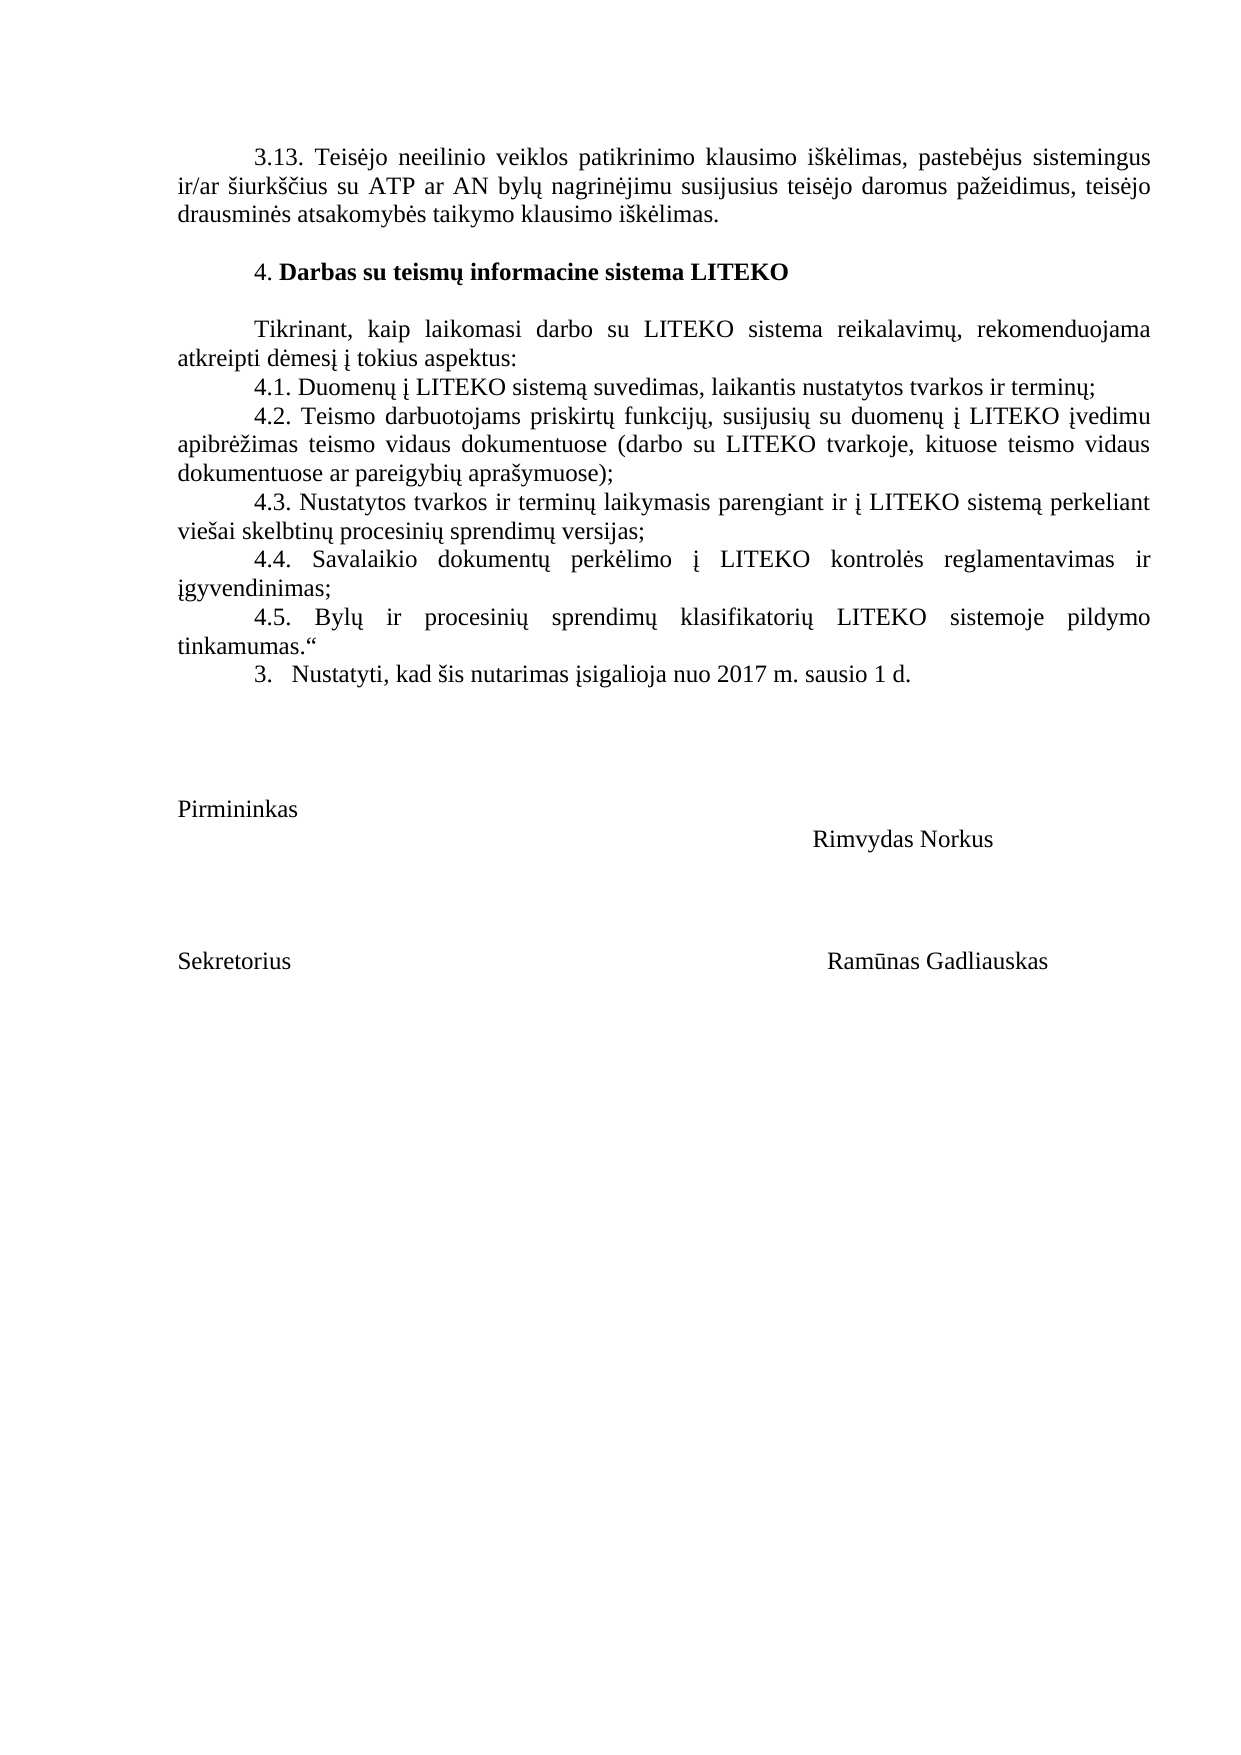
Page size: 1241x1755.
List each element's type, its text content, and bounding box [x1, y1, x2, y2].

text 3. Nustatyti, kad šis nutarimas įsigalioja nuo 2017 m. sausio 1 d. [254, 659, 1152, 688]
text 4. Darbas su teismų informacine sistema LITEKO [177, 257, 1152, 286]
text 4.4. Savalaikio dokumentų perkėlimo į LITEKO kontrolės reglamentavimas ir įgyvendinimas; [177, 544, 1152, 602]
text 4.3. Nustatytos tvarkos ir terminų laikymasis parengiant ir į LITEKO sistemą perkeliant viešai skelbtinų procesinių sprendimų versijas; [177, 487, 1152, 544]
text Tikrinant, kaip laikomasi darbo su LITEKO sistema reikalavimų, rekomenduojama atkreipti dėmesį į tokius aspektus: [177, 314, 1152, 372]
text Rimvydas Norkus [177, 824, 1152, 853]
text 3.13. Teisėjo neeilinio veiklos patikrinimo klausimo iškėlimas, pastebėjus sistemingus ir/ar šiurkščius su ATP ar AN bylų nagrinėjimu susijusius teisėjo daromus pažeidimus, teisėjo drausminės atsakomybės taikymo klausimo iškėlimas. [177, 142, 1152, 228]
text Sekretorius Ramūnas Gadliauskas [177, 946, 1152, 975]
text 4.1. Duomenų į LITEKO sistemą suvedimas, laikantis nustatytos tvarkos ir terminų; [177, 372, 1152, 401]
text Pirmininkas [177, 794, 1152, 823]
text 4.2. Teismo darbuotojams priskirtų funkcijų, susijusių su duomenų į LITEKO įvedimu apibrėžimas teismo vidaus dokumentuose (darbo su LITEKO tvarkoje, kituose teismo vidaus dokumentuose ar pareigybių aprašymuose); [177, 401, 1152, 487]
text 4.5. Bylų ir procesinių sprendimų klasifikatorių LITEKO sistemoje pildymo tinkamumas.“ [177, 602, 1152, 659]
